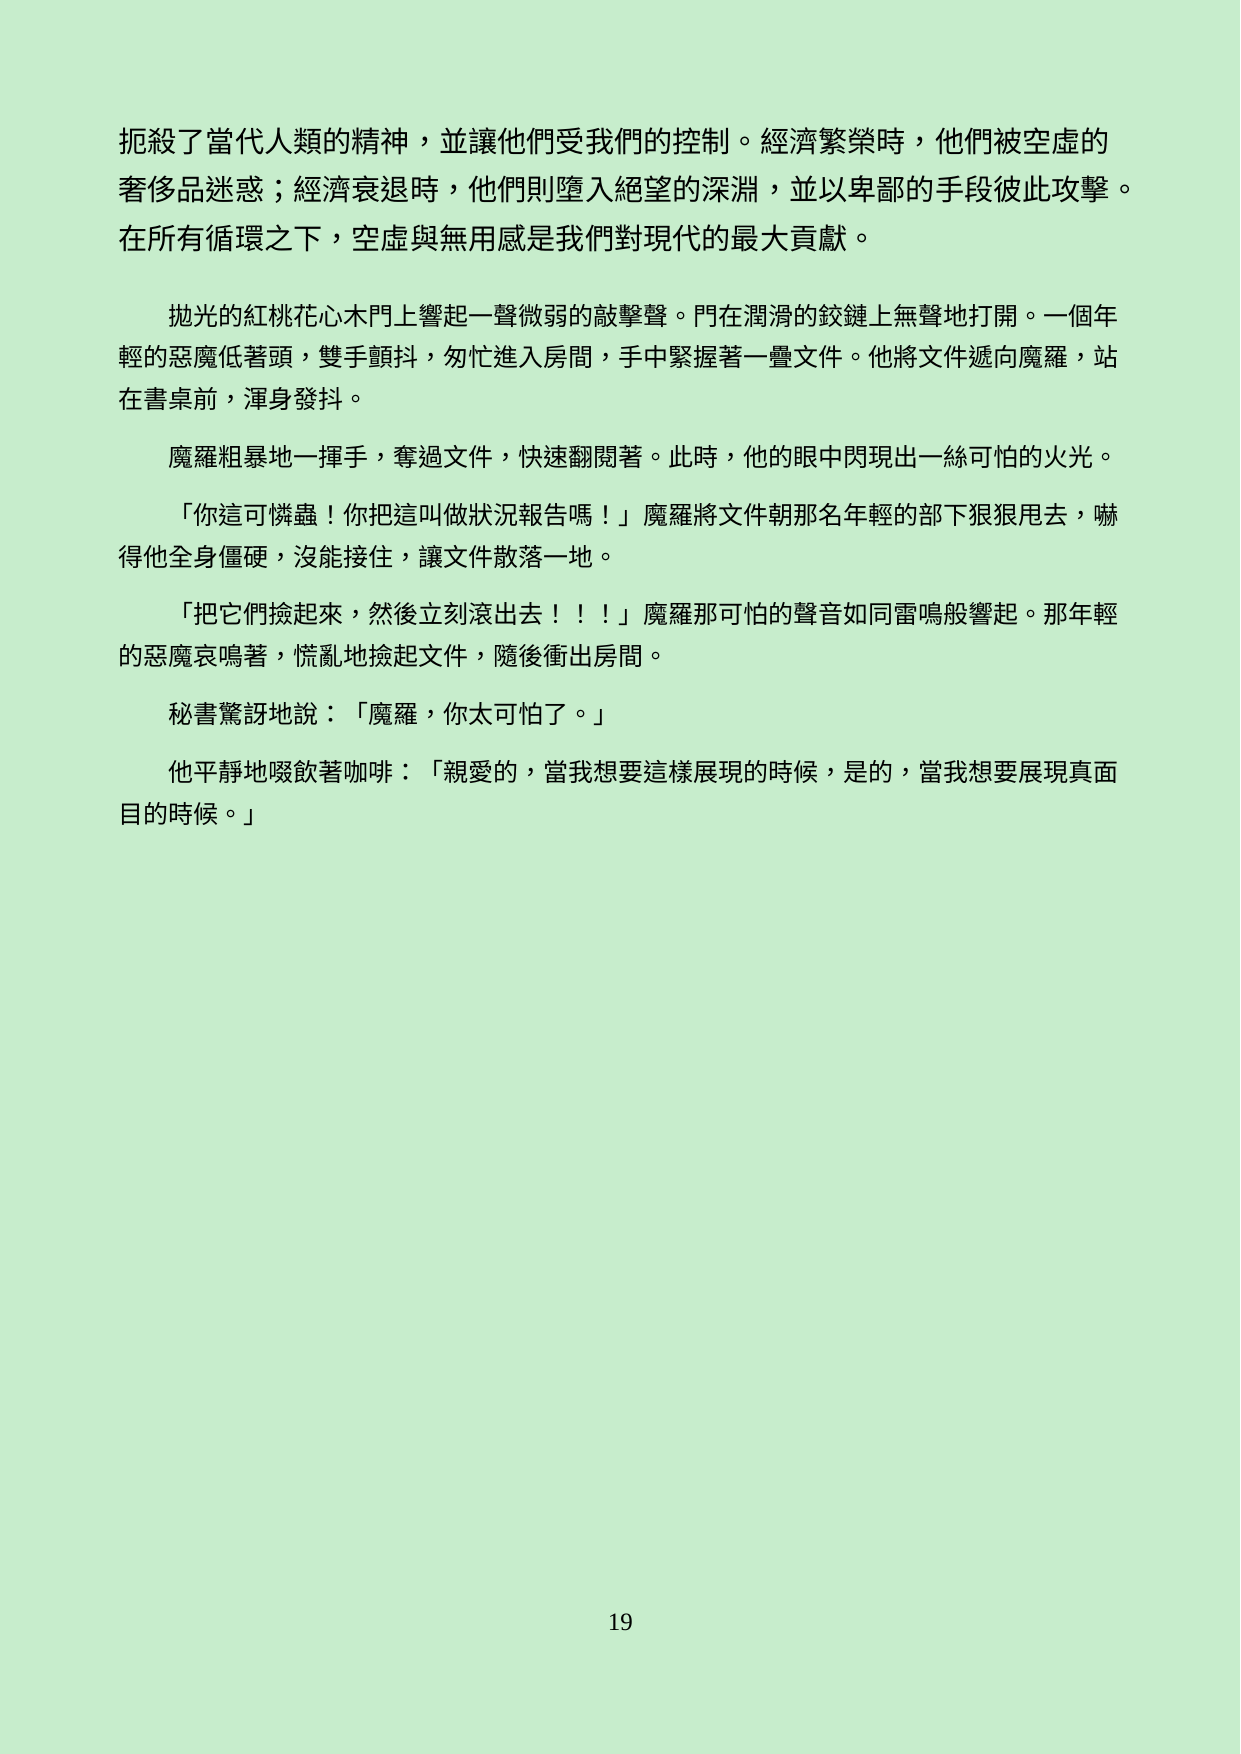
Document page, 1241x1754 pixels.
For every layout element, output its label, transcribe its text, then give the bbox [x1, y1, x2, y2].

text 「把它們撿起來，然後立刻滾出去！！！」魔羅那可怕的聲音如同雷鳴般響起。那年輕的惡魔哀鳴著，慌亂地撿起文件，隨後衝出房間。 [118, 595, 1122, 673]
text 或許最根本的還是培養一種絕望的態度。讓他們認為，精神生活對普通人來說太難了；目標太遙遠，努力太過嚇人。一種沉悶的灰色倦怠感如同瘴氣，扼殺了當代人類的精神，並讓他們受我們的控制。經濟繁榮時，他們被空虛的奢侈品迷惑；經濟衰退時，他們則墮入絕望的深淵，並以卑鄙的手段彼此攻擊。在所有循環之下，空虛與無用感是我們對現代的最大貢獻。 [118, 118, 1122, 257]
text 魔羅粗暴地一揮手，奪過文件，快速翻閱著。此時，他的眼中閃現出一絲可怕的火光。 [118, 437, 1122, 474]
text 他平靜地啜飲著咖啡：「親愛的，當我想要這樣展現的時候，是的，當我想要展現真面目的時候。」 [118, 752, 1122, 830]
text 「你這可憐蟲！你把這叫做狀況報告嗎！」魔羅將文件朝那名年輕的部下狠狠甩去，嚇得他全身僵硬，沒能接住，讓文件散落一地。 [118, 495, 1122, 573]
text 秘書驚訝地說：「魔羅，你太可怕了。」 [118, 694, 1122, 731]
text 拋光的紅桃花心木門上響起一聲微弱的敲擊聲。門在潤滑的鉸鏈上無聲地打開。一個年輕的惡魔低著頭，雙手顫抖，匆忙進入房間，手中緊握著一疊文件。他將文件遞向魔羅，站在書桌前，渾身發抖。 [118, 296, 1122, 416]
